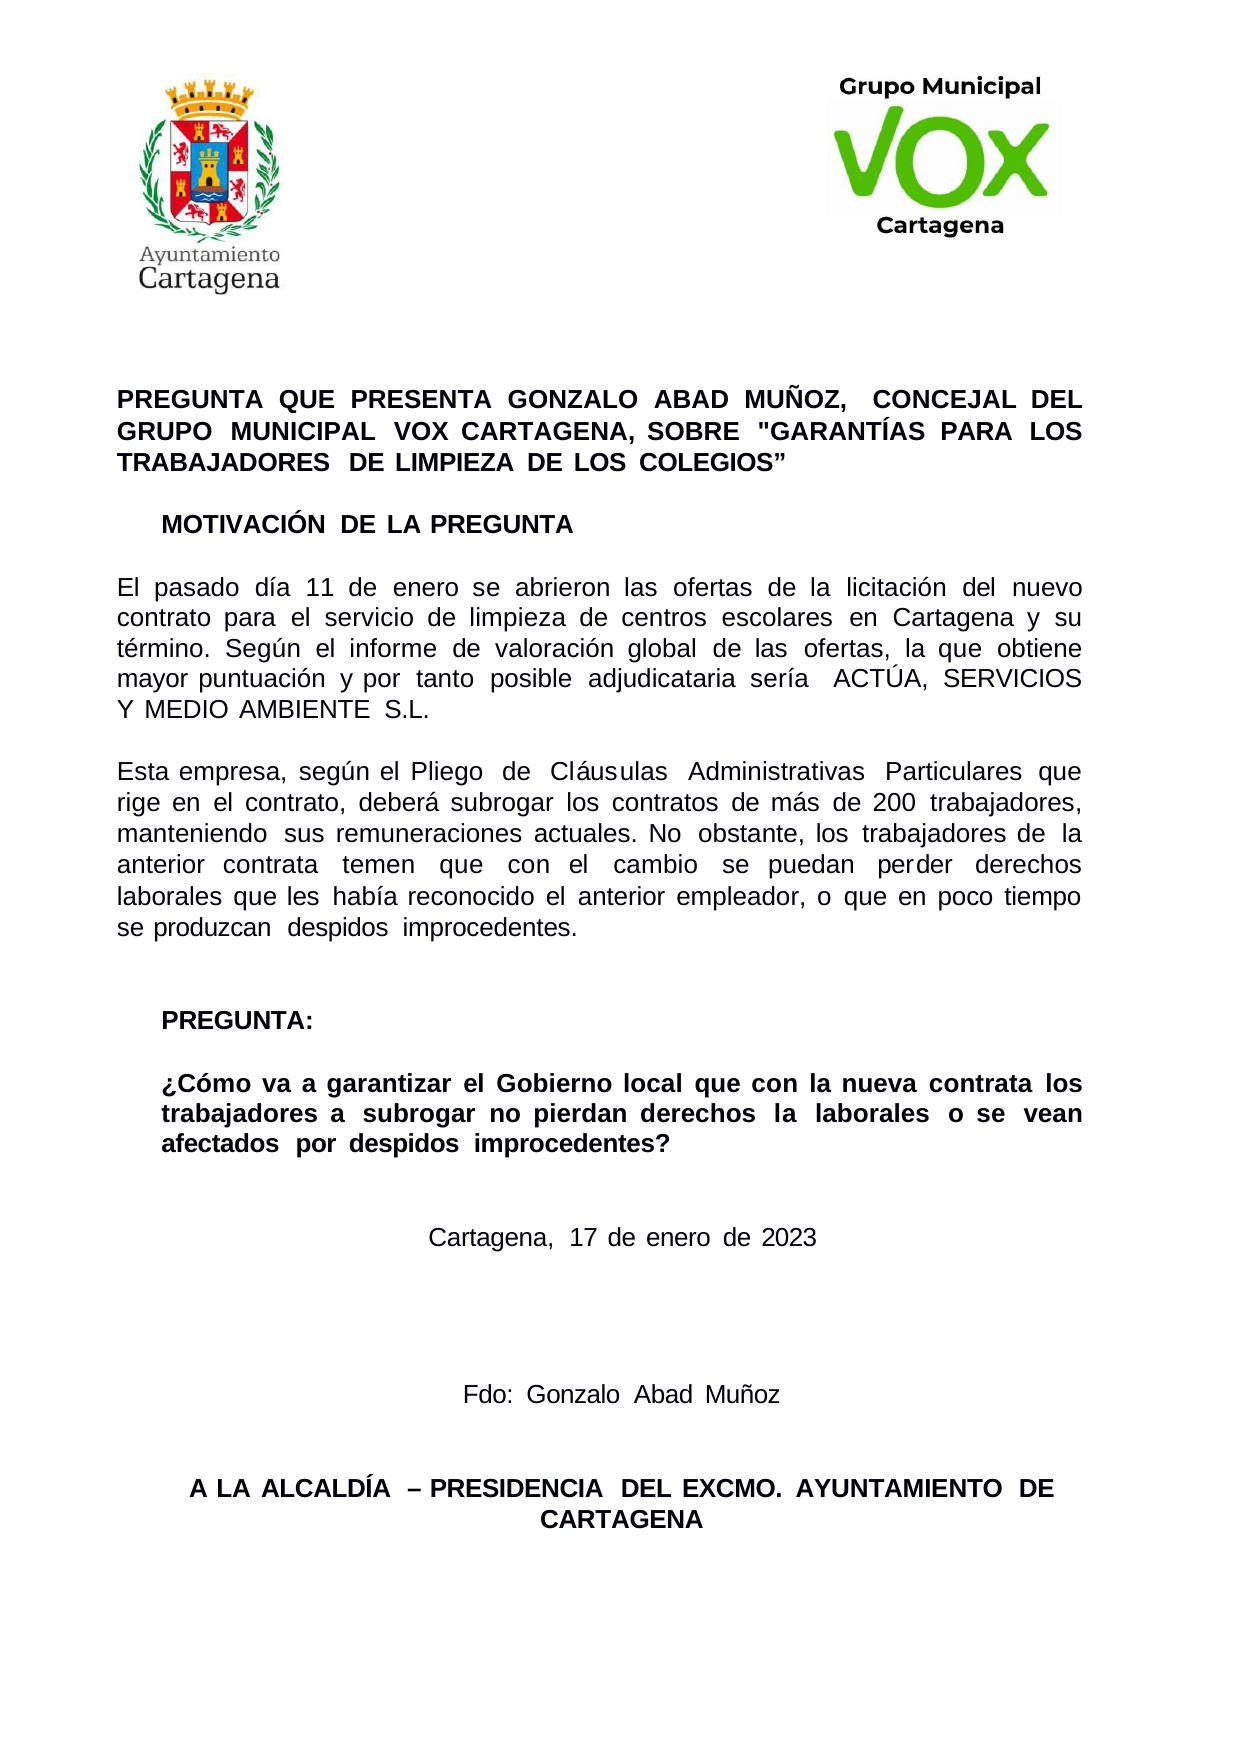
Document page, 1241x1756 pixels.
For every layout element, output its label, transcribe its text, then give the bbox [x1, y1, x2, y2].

subtitle A LA ALCALDÍA – PRESIDENCIA DEL EXCMO. AYUNTAMIENTO DE CARTAGENA [186, 1473, 1057, 1534]
text MOTIVACIÓN DE LA PREGUNTA [161, 509, 1095, 539]
text Esta empresa, según el Pliego de Cláusulas Administrativas Particulares que rige en el contrato, deberá subrogar los contratos de más de 200 trabajadores, manteniendo sus remuneraciones actuales. No obstante, los trabajadores de la anterior contrata temen que con el cambio se puedan perder derechos laborales que les había reconocido el anterior empleador, o que en poco tiempo se produzcan despidos improcedentes. [117, 756, 1082, 942]
text ¿Cómo va a garantizar el Gobierno local que con la nueva contrata los trabajadores a subrogar no pierdan derechos la laborales o se vean afectados por despidos improcedentes? [161, 1068, 1083, 1158]
subtitle PREGUNTA QUE PRESENTA GONZALO ABAD MUÑOZ, CONCEJAL DEL GRUPO MUNICIPAL VOX CARTAGENA, SOBRE "GARANTÍAS PARA LOS TRABAJADORES DE LIMPIEZA DE LOS COLEGIOS” [117, 384, 1083, 477]
text El pasado día 11 de enero se abrieron las ofertas de la licitación del nuevo contrato para el servicio de limpieza de centros escolares en Cartagena y su término. Según el informe de valoración global de las ofertas, la que obtiene mayor puntuación y por tanto posible adjudicataria sería ACTÚA, SERVICIOS Y MEDIO AMBIENTE S.L. [117, 572, 1083, 724]
text Cartagena, 17 de enero de 2023 [428, 1222, 818, 1252]
text Fdo: Gonzalo Abad Muñoz [426, 1379, 818, 1409]
subtitle PREGUNTA: [161, 1005, 1095, 1035]
